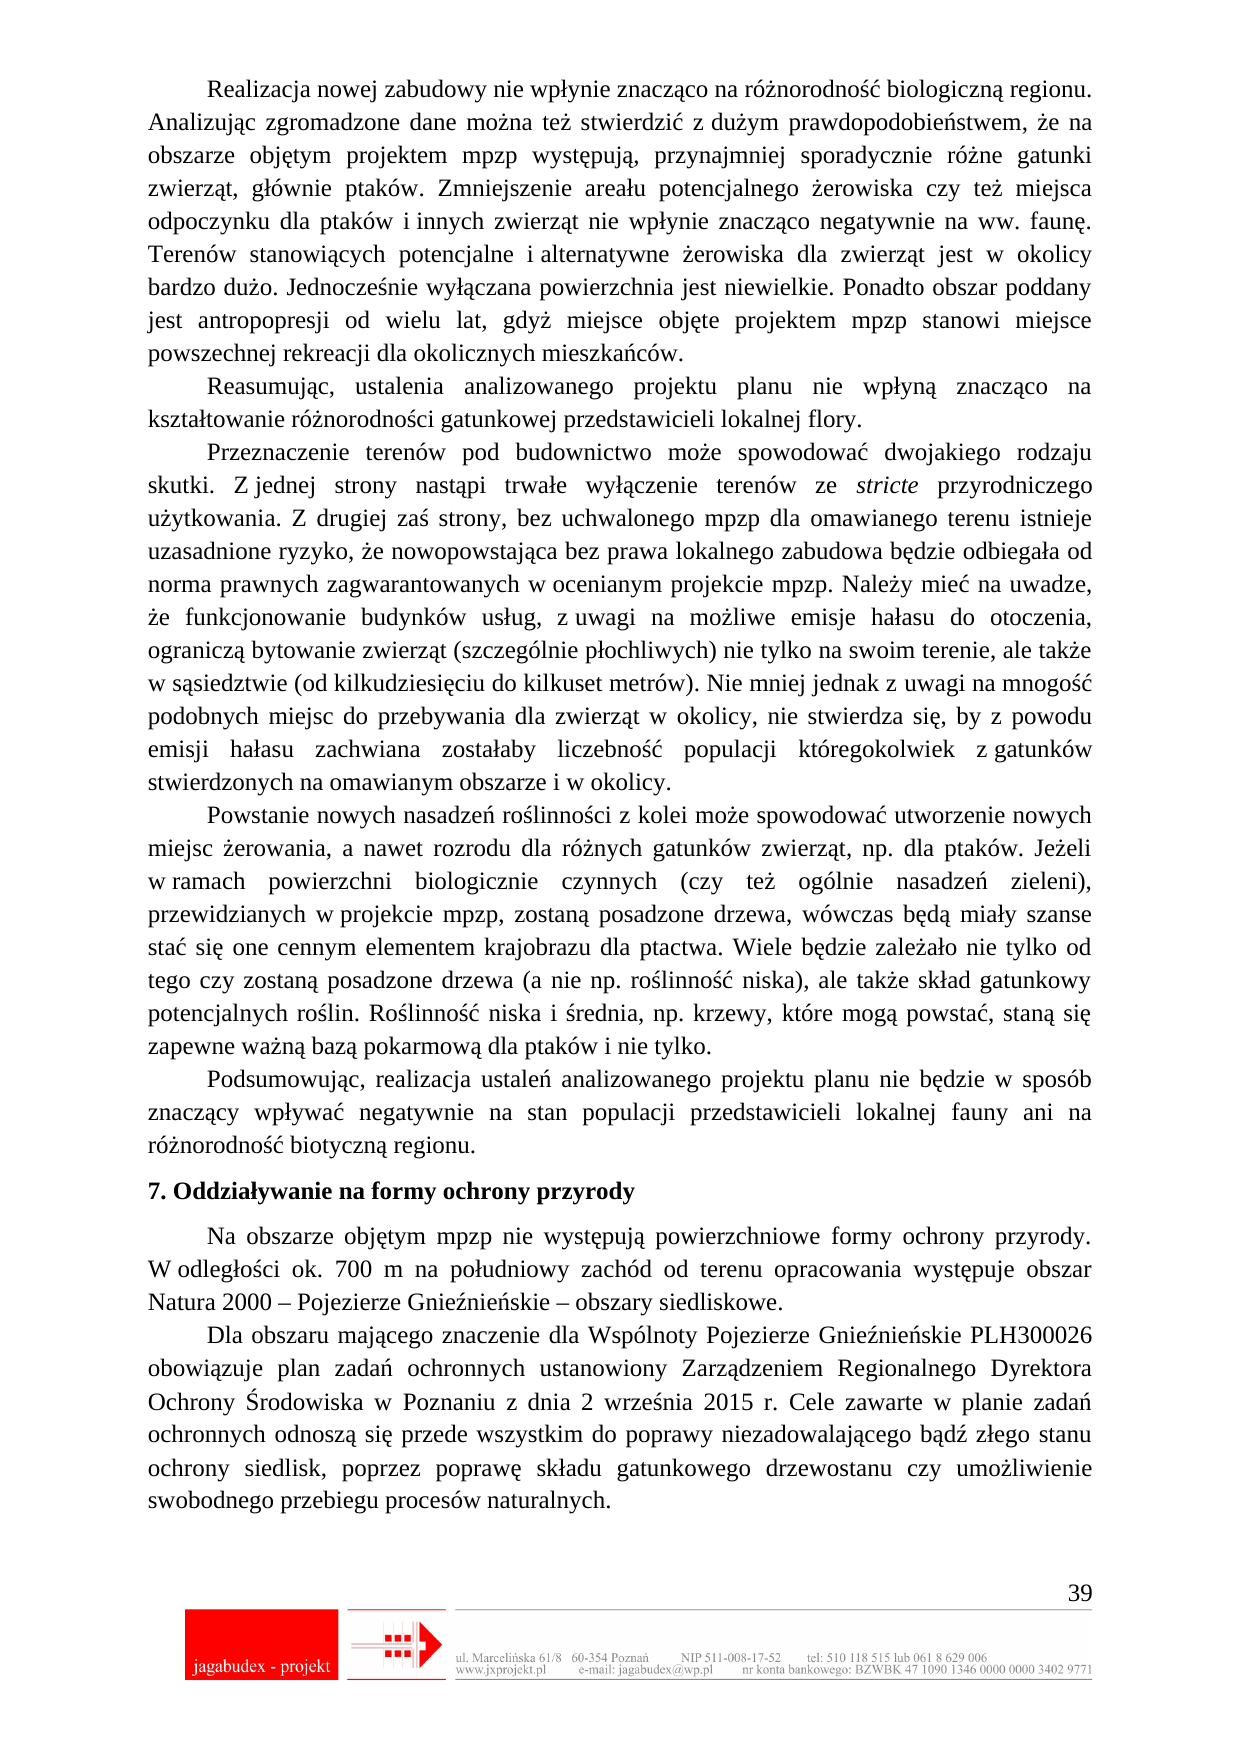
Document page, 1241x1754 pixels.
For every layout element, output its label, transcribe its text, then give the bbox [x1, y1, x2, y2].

text Realizacja nowej zabudowy nie wpłynie znacząco na różnorodność biologiczną regionu. Analizując zgromadzone dane można też stwierdzić z dużym prawdopodobieństwem, że na obszarze objętym projektem mpzp występują, przynajmniej sporadycznie różne gatunki zwierząt, głównie ptaków. Zmniejszenie areału potencjalnego żerowiska czy też miejsca odpoczynku dla ptaków i innych zwierząt nie wpłynie znacząco negatywnie na ww. faunę. Terenów stanowiących potencjalne i alternatywne żerowiska dla zwierząt jest w okolicy bardzo dużo. Jednocześnie wyłączana powierzchnia jest niewielkie. Ponadto obszar poddany jest antropopresji od wielu lat, gdyż miejsce objęte projektem mpzp stanowi miejsce powszechnej rekreacji dla okolicznych mieszkańców. [148, 74, 1093, 367]
text Reasumując, ustalenia analizowanego projektu planu nie wpłyną znacząco na kształtowanie różnorodności gatunkowej przedstawicieli lokalnej flory. [148, 371, 1093, 433]
text Dla obszaru mającego znaczenie dla Wspólnoty Pojezierze Gnieźnieńskie PLH300026 obowiązuje plan zadań ochronnych ustanowiony Zarządzeniem Regionalnego Dyrektora Ochrony Środowiska w Poznaniu z dnia 2 września 2015 r. Cele zawarte w planie zadań ochronnych odnoszą się przede wszystkim do poprawy niezadowalającego bądź złego stanu ochrony siedlisk, poprzez poprawę składu gatunkowego drzewostanu czy umożliwienie swobodnego przebiegu procesów naturalnych. [148, 1321, 1093, 1514]
text Przeznaczenie terenów pod budownictwo może spowodować dwojakiego rodzaju skutki. Z jednej strony nastąpi trwałe wyłączenie terenów ze stricte przyrodniczego użytkowania. Z drugiej zaś strony, bez uchwalonego mpzp dla omawianego terenu istnieje uzasadnione ryzyko, że nowopowstająca bez prawa lokalnego zabudowa będzie odbiegała od norma prawnych zagwarantowanych w ocenianym projekcie mpzp. Należy mieć na uwadze, że funkcjonowanie budynków usług, z uwagi na możliwe emisje hałasu do otoczenia, ograniczą bytowanie zwierząt (szczególnie płochliwych) nie tylko na swoim terenie, ale także w sąsiedztwie (od kilkudziesięciu do kilkuset metrów). Nie mniej jednak z uwagi na mnogość podobnych miejsc do przebywania dla zwierząt w okolicy, nie stwierdza się, by z powodu emisji hałasu zachwiana zostałaby liczebność populacji któregokolwiek z gatunków stwierdzonych na omawianym obszarze i w okolicy. [148, 437, 1093, 796]
text Na obszarze objętym mpzp nie występują powierzchniowe formy ochrony przyrody. W odległości ok. 700 m na południowy zachód od terenu opracowania występuje obszar Natura 2000 – Pojezierze Gnieźnieńskie – obszary siedliskowe. [148, 1221, 1093, 1316]
text Powstanie nowych nasadzeń roślinności z kolei może spowodować utworzenie nowych miejsc żerowania, a nawet rozrodu dla różnych gatunków zwierząt, np. dla ptaków. Jeżeli w ramach powierzchni biologicznie czynnych (czy też ogólnie nasadzeń zieleni), przewidzianych w projekcie mpzp, zostaną posadzone drzewa, wówczas będą miały szanse stać się one cennym elementem krajobrazu dla ptactwa. Wiele będzie zależało nie tylko od tego czy zostaną posadzone drzewa (a nie np. roślinność niska), ale także skład gatunkowy potencjalnych roślin. Roślinność niska i średnia, np. krzewy, które mogą powstać, staną się zapewne ważną bazą pokarmową dla ptaków i nie tylko. [148, 800, 1093, 1060]
picture [184, 1606, 1093, 1681]
text Podsumowując, realizacja ustaleń analizowanego projektu planu nie będzie w sposób znaczący wpływać negatywnie na stan populacji przedstawicieli lokalnej fauny ani na różnorodność biotyczną regionu. [148, 1064, 1093, 1159]
text 7. Oddziaływanie na formy ochrony przyrody [148, 1176, 1093, 1205]
